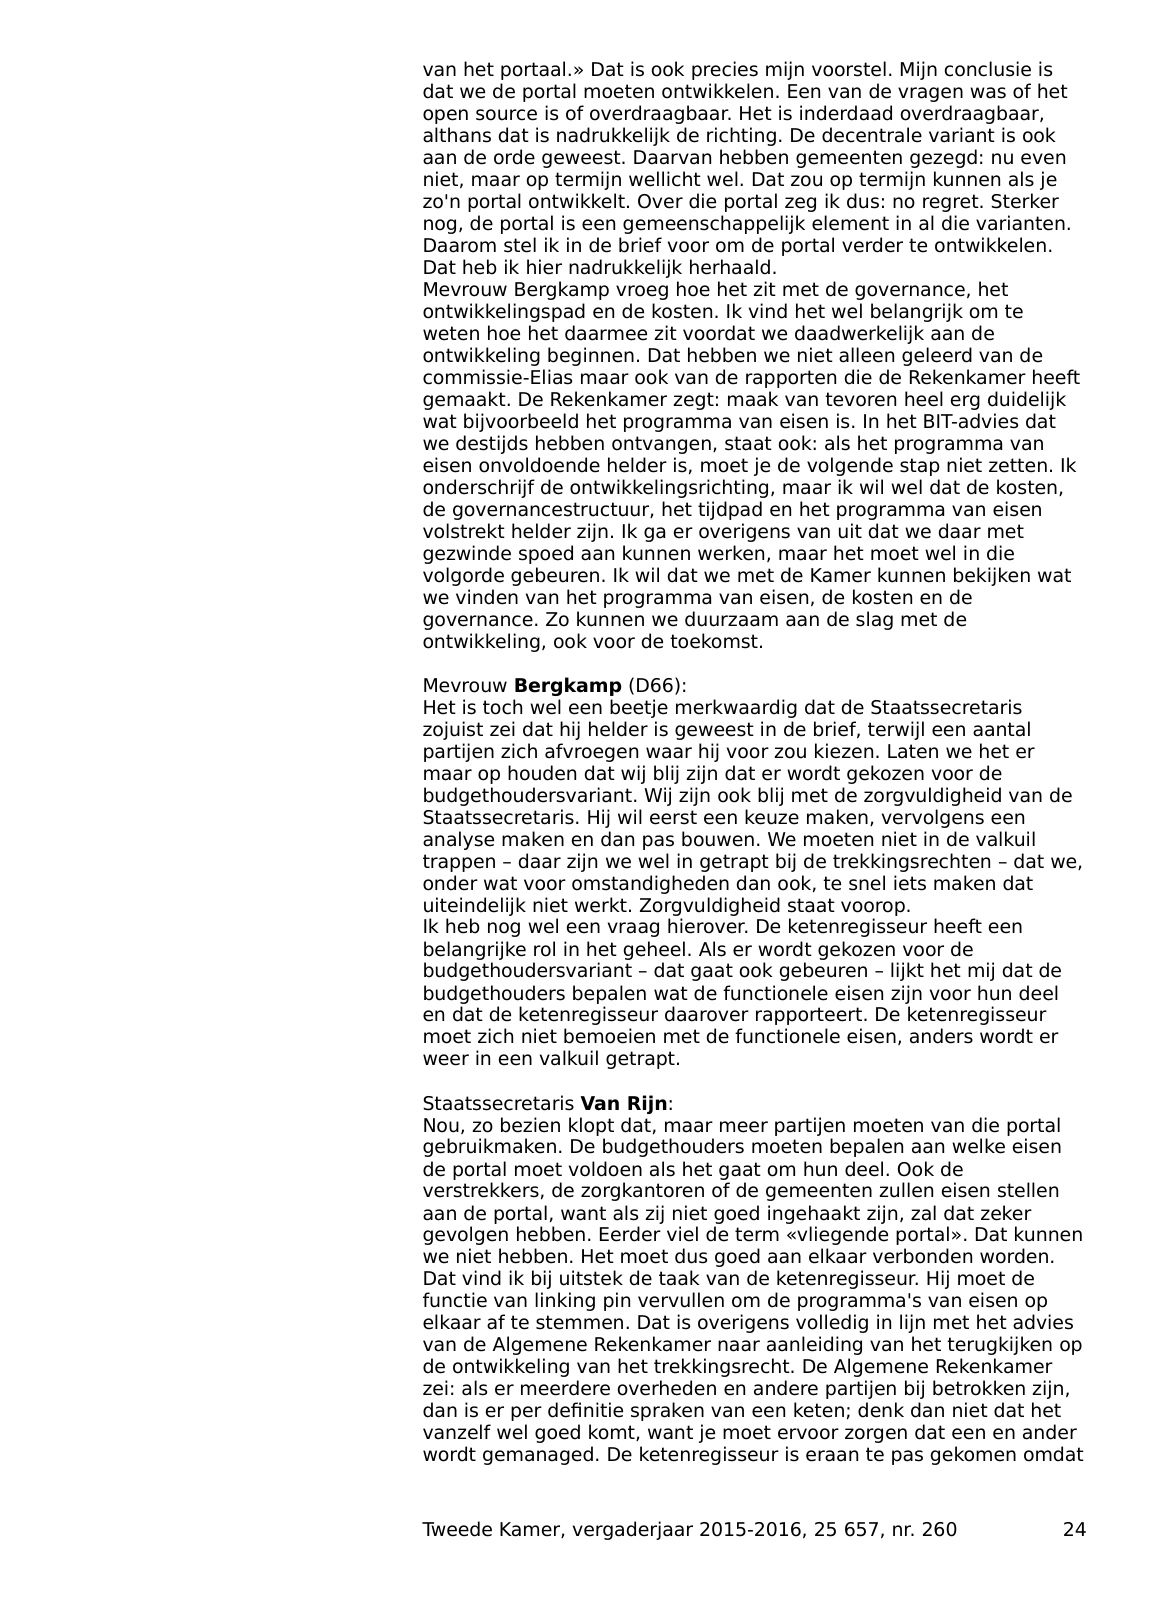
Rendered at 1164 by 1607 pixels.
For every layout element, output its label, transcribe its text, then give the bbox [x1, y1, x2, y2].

text van het portaal.» Dat is ook precies mijn voorstel. Mijn conclusie is dat we de portal moeten ontwikkelen. Een van de vragen was of het open source is of overdraagbaar. Het is inderdaad overdraagbaar, althans dat is nadrukkelijk de richting. De decentrale variant is ook aan de orde geweest. Daarvan hebben gemeenten gezegd: nu even niet, maar op termijn wellicht wel. Dat zou op termijn kunnen als je zo'n portal ontwikkelt. Over die portal zeg ik dus: no regret. Sterker nog, de portal is een gemeenschappelijk element in al die varianten. Daarom stel ik in de brief voor om de portal verder te ontwikkelen. Dat heb ik hier nadrukkelijk herhaald. [422, 59, 1087, 279]
text Nou, zo bezien klopt dat, maar meer partijen moeten van die portal gebruikmaken. De budgethouders moeten bepalen aan welke eisen de portal moet voldoen als het gaat om hun deel. Ook de verstrekkers, de zorgkantoren of de gemeenten zullen eisen stellen aan de portal, want als zij niet goed ingehaakt zijn, zal dat zeker gevolgen hebben. Eerder viel de term «vliegende portal». Dat kunnen we niet hebben. Het moet dus goed aan elkaar verbonden worden. Dat vind ik bij uitstek de taak van de ketenregisseur. Hij moet de functie van linking pin vervullen om de programma's van eisen op elkaar af te stemmen. Dat is overigens volledig in lijn met het advies van de Algemene Rekenkamer naar aanleiding van het terugkijken op de ontwikkeling van het trekkingsrecht. De Algemene Rekenkamer zei: als er meerdere overheden en andere partijen bij betrokken zijn, dan is er per definitie spraken van een keten; denk dan niet dat het vanzelf wel goed komt, want je moet ervoor zorgen dat een en ander wordt gemanaged. De ketenregisseur is eraan te pas gekomen omdat [422, 1114, 1087, 1466]
text Mevrouw Bergkamp (D66): [422, 675, 1087, 697]
text Mevrouw Bergkamp vroeg hoe het zit met de governance, het ontwikkelingspad en de kosten. Ik vind het wel belangrijk om te weten hoe het daarmee zit voordat we daadwerkelijk aan de ontwikkeling beginnen. Dat hebben we niet alleen geleerd van de commissie-Elias maar ook van de rapporten die de Rekenkamer heeft gemaakt. De Rekenkamer zegt: maak van tevoren heel erg duidelijk wat bijvoorbeeld het programma van eisen is. In het BIT-advies dat we destijds hebben ontvangen, staat ook: als het programma van eisen onvoldoende helder is, moet je de volgende stap niet zetten. Ik onderschrijf de ontwikkelingsrichting, maar ik wil wel dat de kosten, de governancestructuur, het tijdpad en het programma van eisen volstrekt helder zijn. Ik ga er overigens van uit dat we daar met gezwinde spoed aan kunnen werken, maar het moet wel in die volgorde gebeuren. Ik wil dat we met de Kamer kunnen bekijken wat we vinden van het programma van eisen, de kosten en de governance. Zo kunnen we duurzaam aan de slag met de ontwikkeling, ook voor de toekomst. [422, 279, 1087, 652]
text Het is toch wel een beetje merkwaardig dat de Staatssecretaris zojuist zei dat hij helder is geweest in de brief, terwijl een aantal partijen zich afvroegen waar hij voor zou kiezen. Laten we het er maar op houden dat wij blij zijn dat er wordt gekozen voor de budgethoudersvariant. Wij zijn ook blij met de zorgvuldigheid van de Staatssecretaris. Hij wil eerst een keuze maken, vervolgens een analyse maken en dan pas bouwen. We moeten niet in de valkuil trappen – daar zijn we wel in getrapt bij de trekkingsrechten – dat we, onder wat voor omstandigheden dan ook, te snel iets maken dat uiteindelijk niet werkt. Zorgvuldigheid staat voorop. [422, 697, 1087, 916]
text Staatssecretaris Van Rijn: [422, 1092, 1087, 1114]
text Ik heb nog wel een vraag hierover. De ketenregisseur heeft een belangrijke rol in het geheel. Als er wordt gekozen voor de budgethoudersvariant – dat gaat ook gebeuren – lijkt het mij dat de budgethouders bepalen wat de functionele eisen zijn voor hun deel en dat de ketenregisseur daarover rapporteert. De ketenregisseur moet zich niet bemoeien met de functionele eisen, anders wordt er weer in een valkuil getrapt. [422, 916, 1087, 1070]
